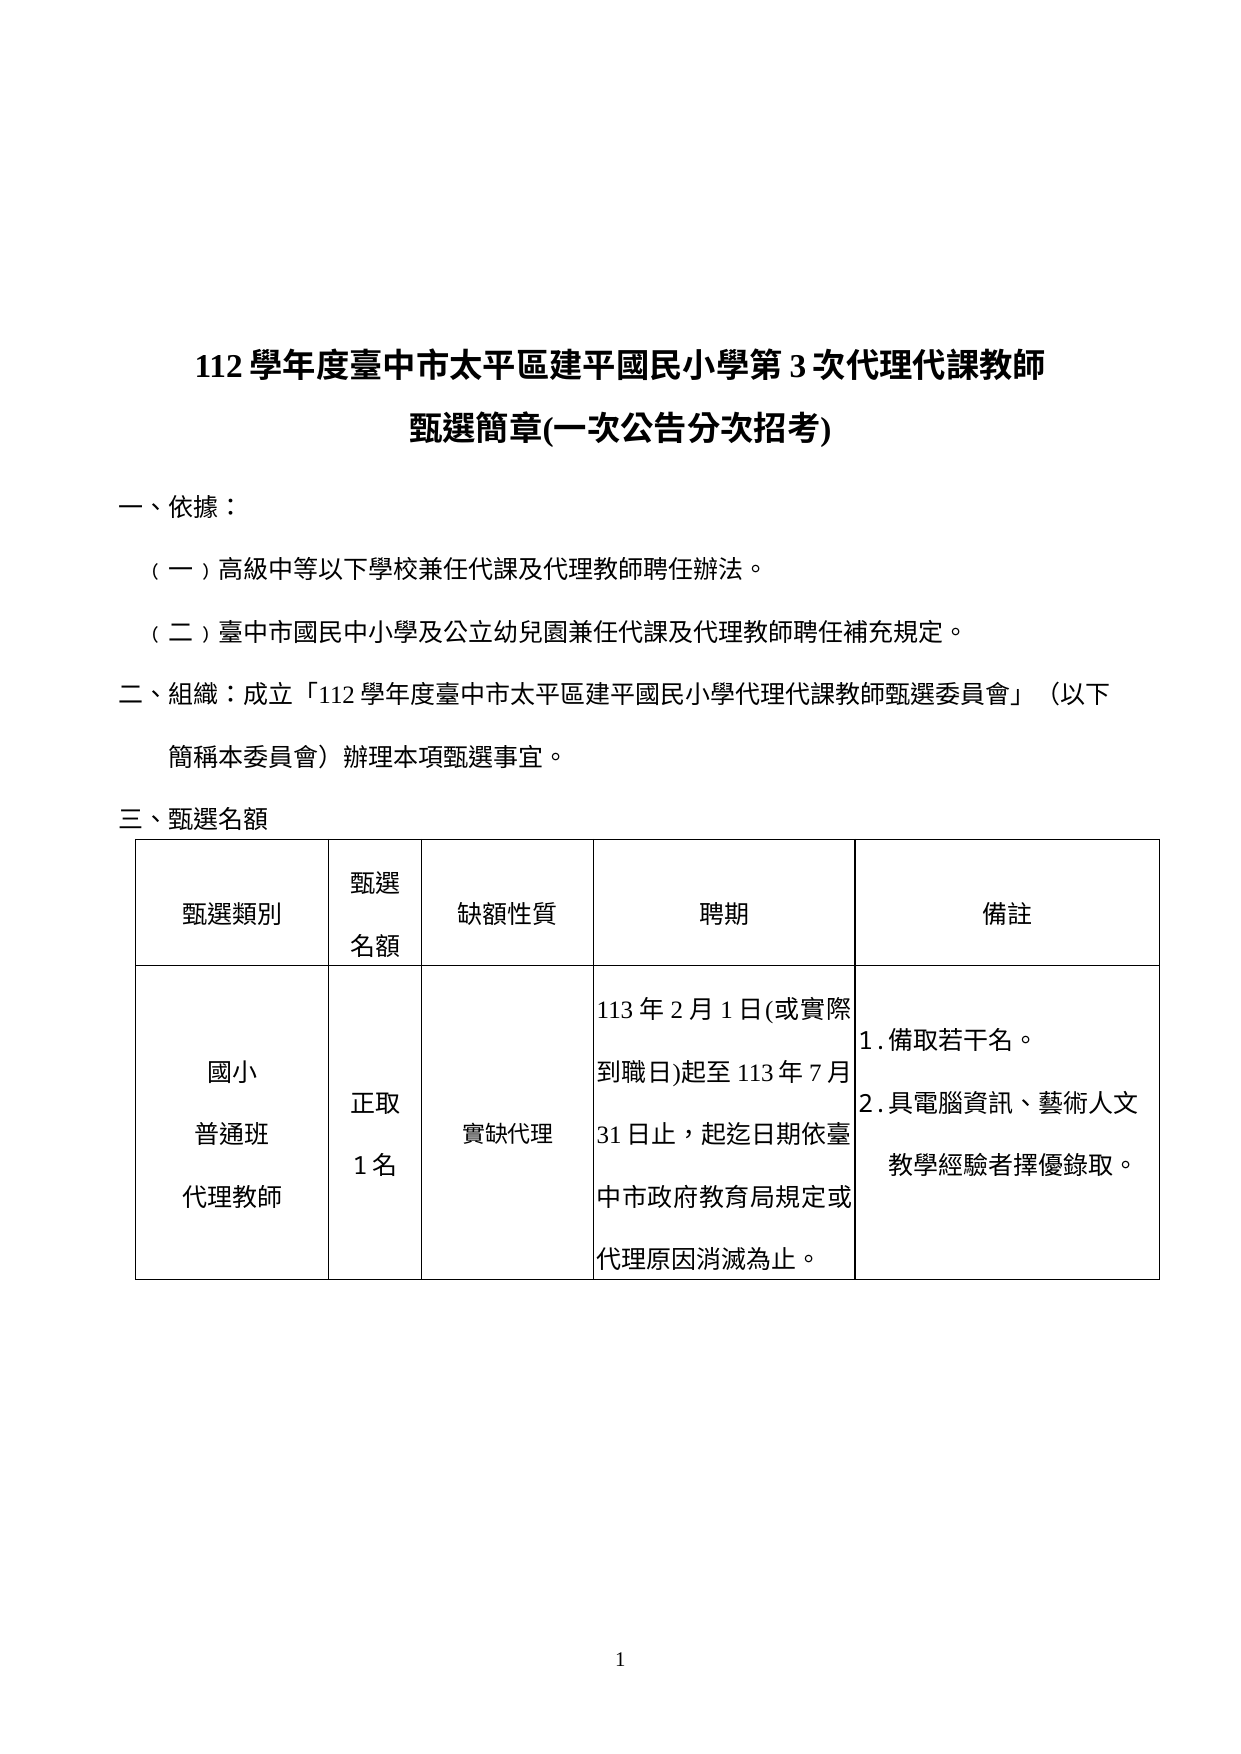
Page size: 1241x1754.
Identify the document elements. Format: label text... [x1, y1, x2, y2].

table_header 甄選 名額 [329, 840, 421, 965]
text ﹙一﹚高級中等以下學校兼任代課及代理教師聘任辦法。 [143, 526, 1122, 589]
text 三、甄選名額 [118, 776, 1122, 839]
text 112學年度臺中市太平區建平國民小學第3次代理代課教師 [118, 322, 1122, 384]
table_cell 實缺代理 [422, 966, 593, 1278]
text ﹙二﹚臺中市國民中小學及公立幼兒園兼任代課及代理教師聘任補充規定。 [143, 589, 1122, 651]
table_cell 1.備取若干名。 2.具電腦資訊、藝術人文 教學經驗者擇優錄取。 [856, 966, 1159, 1278]
table_header 缺額性質 [422, 840, 593, 965]
table_header 甄選類別 [136, 840, 328, 965]
text 一、依據： [118, 464, 1122, 526]
text 二、組織：成立「112學年度臺中市太平區建平國民小學代理代課教師甄選委員會」（以下簡稱本委員會）辦理本項甄選事宜。 [118, 651, 1122, 776]
table_header 聘期 [594, 840, 854, 965]
table_cell 正取 1名 [329, 966, 421, 1278]
table_cell 國小 普通班 代理教師 [136, 966, 328, 1278]
text 甄選簡章(一次公告分次招考) [118, 384, 1122, 447]
table_header 備註 [856, 840, 1159, 965]
table_cell 113年2月1日(或實際到職日)起至113年7月31日止，起迄日期依臺中市政府教育局規定或代理原因消滅為止。 [594, 966, 854, 1278]
